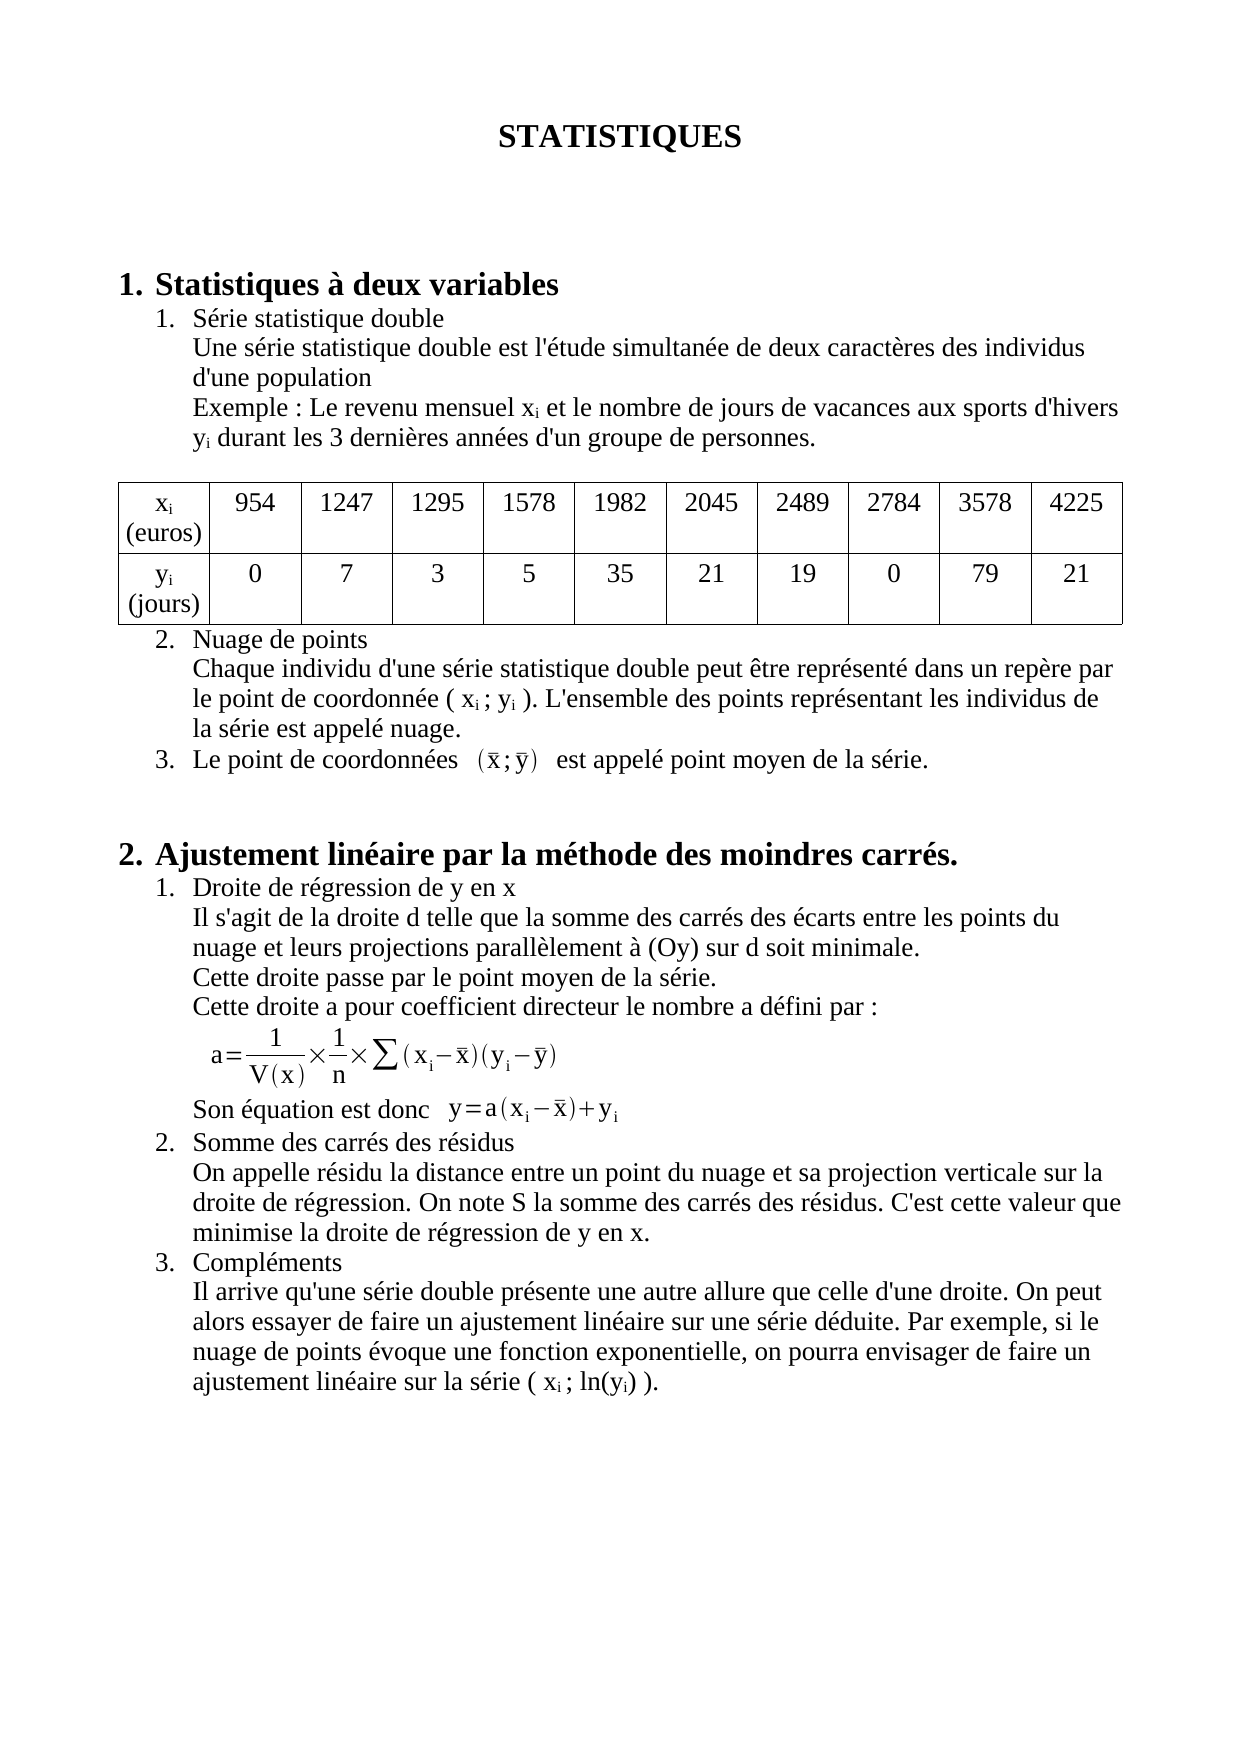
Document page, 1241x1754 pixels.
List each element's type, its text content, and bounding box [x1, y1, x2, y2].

table_header 4225 [1032, 483, 1122, 553]
list Statistiques à deux variables [118, 266, 1122, 303]
table_cell 21 [667, 554, 757, 624]
table_header 1295 [393, 483, 483, 553]
table_header 2489 [758, 483, 848, 553]
list Le point de coordonnéesest appelé point moyen de la série. [155, 743, 1122, 836]
table_cell 5 [484, 554, 574, 624]
table_cell 0 [849, 554, 939, 624]
table_header 954 [210, 483, 301, 553]
table_cell 7 [302, 554, 392, 624]
list Droite de régression de y en x Il s'agit de la droite d telle que la somme des carrés des écarts entre les points du nuage et leurs projections parallèlement à (Oy) sur d soit minimale. Cette droite passe par le point moyen de la série. Cette droite a pour coefficient directeur le nombre a défini par : Son équation est donc [155, 873, 1122, 1128]
list Série statistique double Une série statistique double est l'étude simultanée de deux caractères des individus d'une population Exemple : Le revenu mensuel xi et le nombre de jours de vacances aux sports d'hivers yi durant les 3 dernières années d'un groupe de personnes. [155, 303, 1122, 482]
table_cell 21 [1032, 554, 1122, 624]
table_header xi (euros) [119, 483, 209, 553]
table_cell 19 [758, 554, 848, 624]
table_header 1578 [484, 483, 574, 553]
table_header 1982 [575, 483, 666, 553]
list Compléments Il arrive qu'une série double présente une autre allure que celle d'une droite. On peut alors essayer de faire un ajustement linéaire sur une série déduite. Par exemple, si le nuage de points évoque une fonction exponentielle, on pourra envisager de faire un ajustement linéaire sur la série ( xi ; ln(yi) ). [155, 1247, 1122, 1456]
table_cell yi (jours) [119, 554, 209, 624]
text STATISTIQUES [118, 118, 1122, 266]
table_header 2045 [667, 483, 757, 553]
table_cell 35 [575, 554, 666, 624]
table_header 1247 [302, 483, 392, 553]
list Somme des carrés des résidus On appelle résidu la distance entre un point du nuage et sa projection verticale sur la droite de régression. On note S la somme des carrés des résidus. C'est cette valeur que minimise la droite de régression de y en x. [155, 1128, 1122, 1247]
table_cell 79 [940, 554, 1031, 624]
list Nuage de points Chaque individu d'une série statistique double peut être représenté dans un repère par le point de coordonnée ( xi ; yi ). L'ensemble des points représentant les individus de la série est appelé nuage. [155, 625, 1122, 743]
table_header 2784 [849, 483, 939, 553]
table_cell 3 [393, 554, 483, 624]
table_header 3578 [940, 483, 1031, 553]
table_cell 0 [210, 554, 301, 624]
list Ajustement linéaire par la méthode des moindres carrés. [118, 836, 1122, 873]
